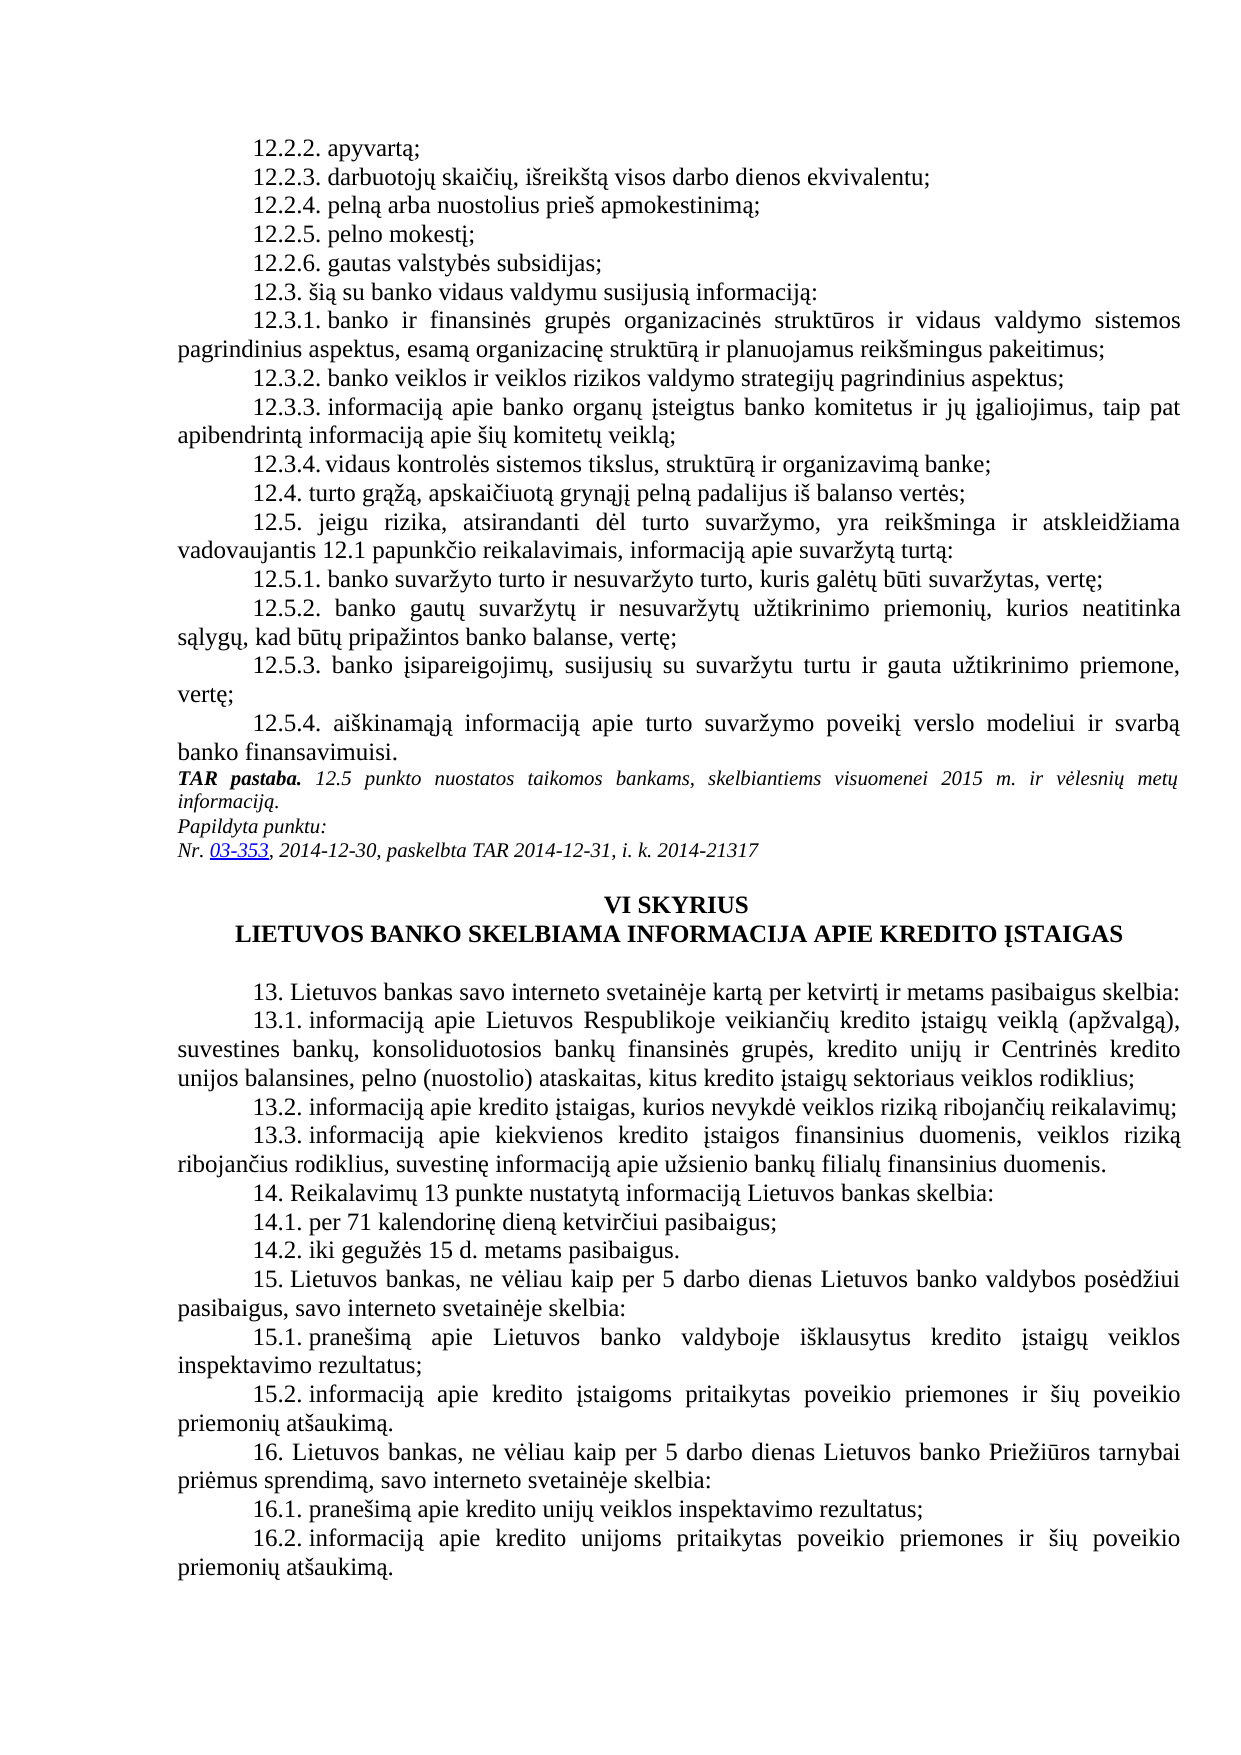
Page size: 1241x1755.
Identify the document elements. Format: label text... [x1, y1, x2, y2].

text 13. Lietuvos bankas savo interneto svetainėje kartą per ketvirtį ir metams pasibaigus skelbia: [177, 977, 1181, 1005]
text 12.5.4. aiškinamąją informaciją apie turto suvaržymo poveikį verslo modeliui ir svarbą banko finansavimuisi. [177, 708, 1181, 765]
text LIETUVOS BANKO SKELBIAMA INFORMACIJA APIE KREDITO ĮSTAIGAS [177, 919, 1181, 948]
text 12.2.5. pelno mokestį; [177, 219, 1181, 248]
text 12.5.3. banko įsipareigojimų, susijusių su suvaržytu turtu ir gauta užtikrinimo priemone, vertę; [177, 650, 1181, 708]
text 14. Reikalavimų 13 punkte nustatytą informaciją Lietuvos bankas skelbia: [177, 1178, 1181, 1207]
text 12.3. šią su banko vidaus valdymu susijusią informaciją: [177, 277, 1181, 305]
text Papildyta punktu: [177, 813, 1181, 838]
text 12.3.4. vidaus kontrolės sistemos tikslus, struktūrą ir organizavimą banke; [177, 449, 1181, 478]
text 13.3. informaciją apie kiekvienos kredito įstaigos finansinius duomenis, veiklos riziką ribojančius rodiklius, suvestinę informaciją apie užsienio bankų filialų finansinius duomenis. [177, 1120, 1181, 1178]
text 14.2. iki gegužės 15 d. metams pasibaigus. [177, 1235, 1181, 1264]
text VI SKYRIUS [177, 890, 1181, 919]
text TAR pastaba. 12.5 punkto nuostatos taikomos bankams, skelbiantiems visuomenei 2015 m. ir vėlesnių metų informaciją. [177, 765, 1181, 813]
text 14.1. per 71 kalendorinę dieną ketvirčiui pasibaigus; [177, 1207, 1181, 1235]
text 15.2. informaciją apie kredito įstaigoms pritaikytas poveikio priemones ir šių poveikio priemonių atšaukimą. [177, 1379, 1181, 1437]
text 12.4. turto grąžą, apskaičiuotą grynąjį pelną padalijus iš balanso vertės; [177, 478, 1181, 507]
text 16.1. pranešimą apie kredito unijų veiklos inspektavimo rezultatus; [177, 1494, 1181, 1523]
text 12.5.1. banko suvaržyto turto ir nesuvaržyto turto, kuris galėtų būti suvaržytas, vertę; [177, 564, 1181, 593]
text 12.3.1. banko ir finansinės grupės organizacinės struktūros ir vidaus valdymo sistemos pagrindinius aspektus, esamą organizacinę struktūrą ir planuojamus reikšmingus pakeitimus; [177, 305, 1181, 363]
text 16.2. informaciją apie kredito unijoms pritaikytas poveikio priemones ir šių poveikio priemonių atšaukimą. [177, 1523, 1181, 1580]
text 12.2.3. darbuotojų skaičių, išreikštą visos darbo dienos ekvivalentu; [177, 162, 1181, 190]
text Nr. 03-353, 2014-12-30, paskelbta TAR 2014-12-31, i. k. 2014-21317 [177, 838, 1181, 862]
text 12.2.2. apyvartą; [177, 133, 1181, 162]
text 12.3.3. informaciją apie banko organų įsteigtus banko komitetus ir jų įgaliojimus, taip pat apibendrintą informaciją apie šių komitetų veiklą; [177, 392, 1181, 449]
text 16. Lietuvos bankas, ne vėliau kaip per 5 darbo dienas Lietuvos banko Priežiūros tarnybai priėmus sprendimą, savo interneto svetainėje skelbia: [177, 1437, 1181, 1494]
text 12.2.4. pelną arba nuostolius prieš apmokestinimą; [177, 190, 1181, 219]
text 12.3.2. banko veiklos ir veiklos rizikos valdymo strategijų pagrindinius aspektus; [177, 363, 1181, 392]
text 13.1. informaciją apie Lietuvos Respublikoje veikiančių kredito įstaigų veiklą (apžvalgą), suvestines bankų, konsoliduotosios bankų finansinės grupės, kredito unijų ir Centrinės kredito unijos balansines, pelno (nuostolio) ataskaitas, kitus kredito įstaigų sektoriaus veiklos rodiklius; [177, 1005, 1181, 1092]
text 12.5.2. banko gautų suvaržytų ir nesuvaržytų užtikrinimo priemonių, kurios neatitinka sąlygų, kad būtų pripažintos banko balanse, vertę; [177, 593, 1181, 650]
text 15. Lietuvos bankas, ne vėliau kaip per 5 darbo dienas Lietuvos banko valdybos posėdžiui pasibaigus, savo interneto svetainėje skelbia: [177, 1264, 1181, 1322]
text 12.5. jeigu rizika, atsirandanti dėl turto suvaržymo, yra reikšminga ir atskleidžiama vadovaujantis 12.1 papunkčio reikalavimais, informaciją apie suvaržytą turtą: [177, 507, 1181, 564]
text 15.1. pranešimą apie Lietuvos banko valdyboje išklausytus kredito įstaigų veiklos inspektavimo rezultatus; [177, 1322, 1181, 1379]
text 12.2.6. gautas valstybės subsidijas; [177, 248, 1181, 277]
text 13.2. informaciją apie kredito įstaigas, kurios nevykdė veiklos riziką ribojančių reikalavimų; [177, 1092, 1181, 1120]
